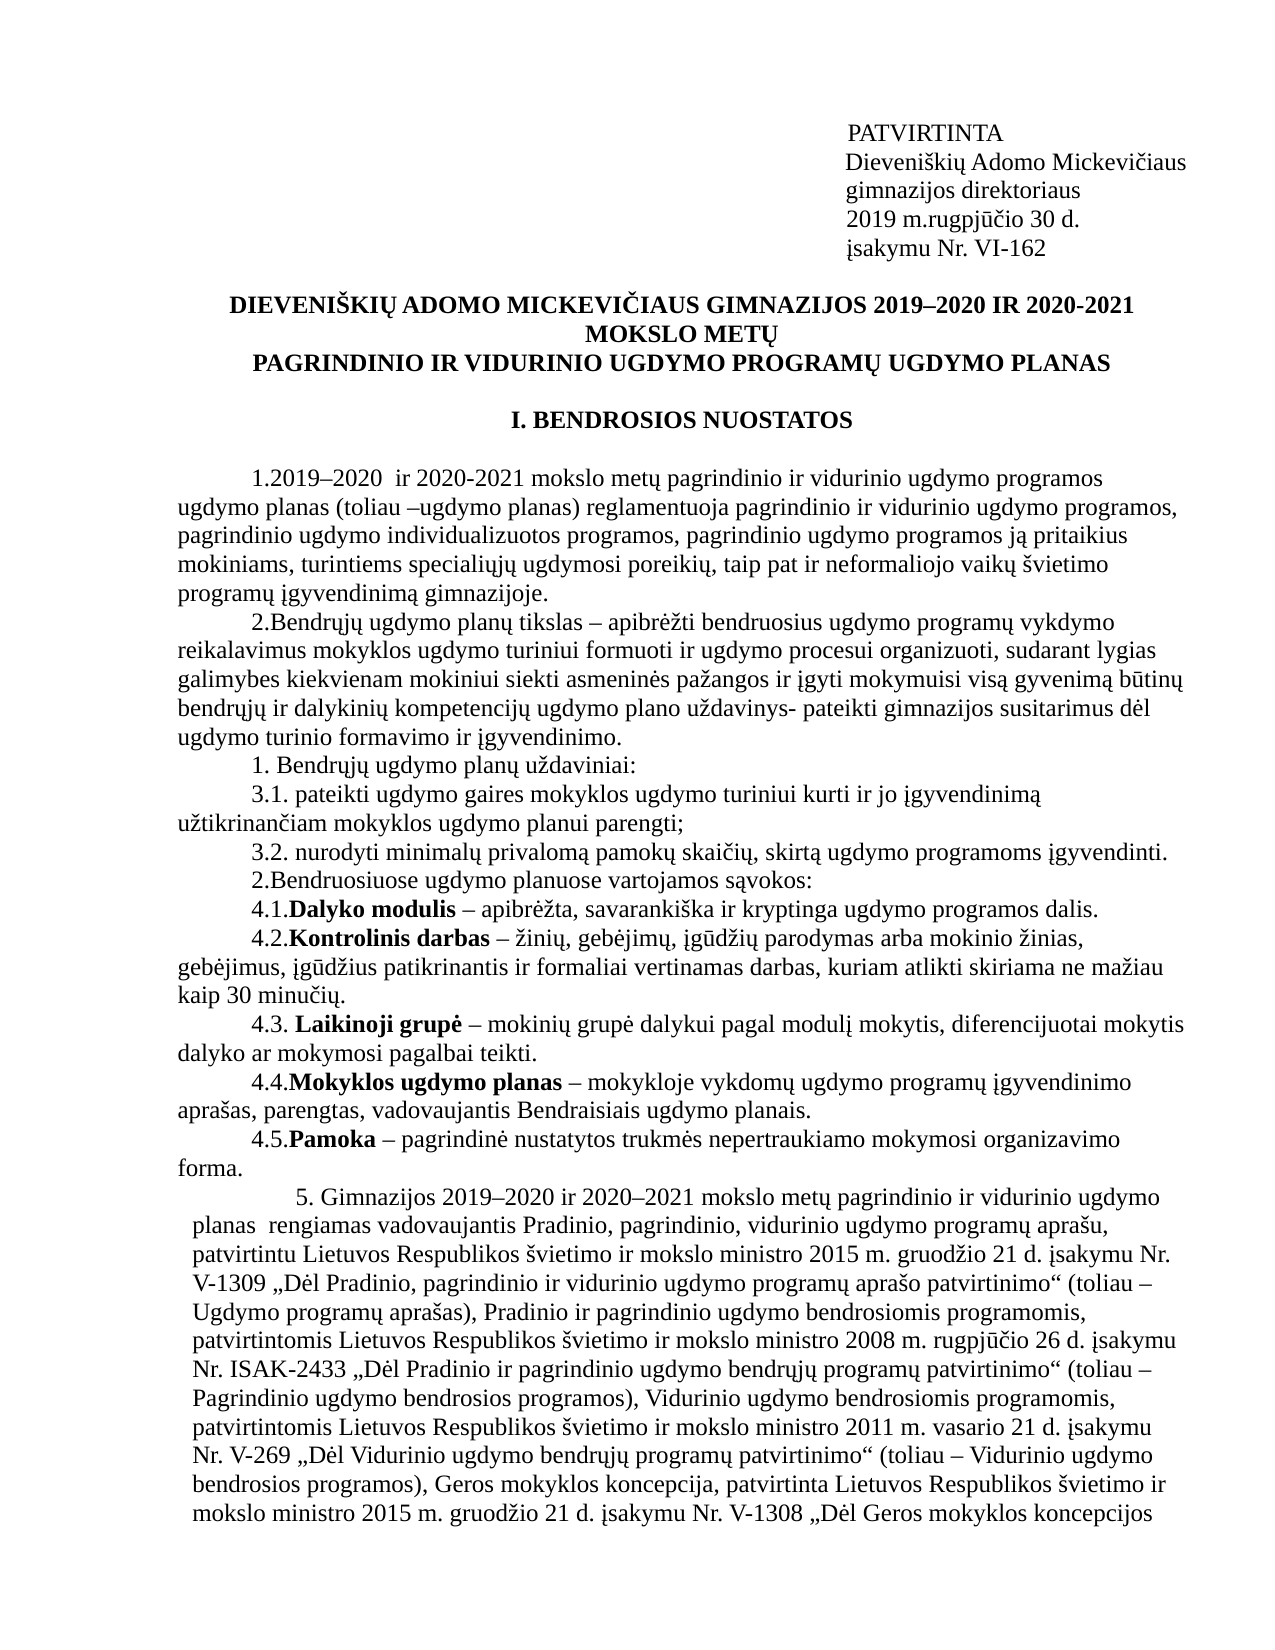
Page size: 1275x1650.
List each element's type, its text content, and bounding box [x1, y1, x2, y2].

text 2019 m.rugpjūčio 30 d. [177, 204, 1186, 233]
text 3.2. nurodyti minimalų privalomą pamokų skaičių, skirtą ugdymo programoms įgyvendinti. [177, 837, 1186, 866]
text PATVIRTINTA [177, 118, 1186, 147]
list Kontrolinis darbas – žinių, gebėjimų, įgūdžių parodymas arba mokinio žinias, gebėjimus, įgūdžius patikrinantis ir formaliai vertinamas darbas, kuriam atlikti skiriama ne mažiau kaip 30 minučių. [177, 923, 1186, 1009]
list Dalyko modulis – apibrėžta, savarankiška ir kryptinga ugdymo programos dalis. [177, 894, 1186, 923]
list Bendruosiuose ugdymo planuose vartojamos sąvokos: [177, 866, 1186, 894]
list Bendrųjų ugdymo planų uždaviniai: [177, 751, 1186, 779]
text PAGRINDINIO IR VIDURINIO UGDYMO PROGRAMŲ UGDYMO PLANAS [177, 348, 1186, 377]
text I. BENDROSIOS NUOSTATOS [177, 406, 1186, 434]
list Pamoka – pagrindinė nustatytos trukmės nepertraukiamo mokymosi organizavimo forma. [177, 1124, 1186, 1182]
list Laikinoji grupė – mokinių grupė dalykui pagal modulį mokytis, diferencijuotai mokytis dalyko ar mokymosi pagalbai teikti. [177, 1009, 1186, 1067]
text 5. Gimnazijos 2019–2020 ir 2020–2021 mokslo metų pagrindinio ir vidurinio ugdymo planas rengiamas vadovaujantis Pradinio, pagrindinio, vidurinio ugdymo programų aprašu, patvirtintu Lietuvos Respublikos švietimo ir mokslo ministro 2015 m. gruodžio 21 d. įsakymu Nr. V-1309 „Dėl Pradinio, pagrindinio ir vidurinio ugdymo programų aprašo patvirtinimo“ (toliau – Ugdymo programų aprašas), Pradinio ir pagrindinio ugdymo bendrosiomis programomis, patvirtintomis Lietuvos Respublikos švietimo ir mokslo ministro 2008 m. rugpjūčio 26 d. įsakymu Nr. ISAK-2433 „Dėl Pradinio ir pagrindinio ugdymo bendrųjų programų patvirtinimo“ (toliau – Pagrindinio ugdymo bendrosios programos), Vidurinio ugdymo bendrosiomis programomis, patvirtintomis Lietuvos Respublikos švietimo ir mokslo ministro 2011 m. vasario 21 d. įsakymu Nr. V-269 „Dėl Vidurinio ugdymo bendrųjų programų patvirtinimo“ (toliau – Vidurinio ugdymo bendrosios programos), Geros mokyklos koncepcija, patvirtinta Lietuvos Respublikos švietimo ir mokslo ministro 2015 m. gruodžio 21 d. įsakymu Nr. V-1308 „Dėl Geros mokyklos koncepcijos [153, 1182, 1186, 1527]
text Dieveniškių Adomo Mickevičiaus [177, 147, 1186, 176]
text DIEVENIŠKIŲ ADOMO MICKEVIČIAUS GIMNAZIJOS 2019–2020 IR 2020-2021 MOKSLO METŲ [177, 291, 1186, 348]
text įsakymu Nr. VI-162 [177, 233, 1186, 262]
list 2019–2020 ir 2020-2021 mokslo metų pagrindinio ir vidurinio ugdymo programos ugdymo planas (toliau –ugdymo planas) reglamentuoja pagrindinio ir vidurinio ugdymo programos, pagrindinio ugdymo individualizuotos programos, pagrindinio ugdymo programos ją pritaikius mokiniams, turintiems specialiųjų ugdymosi poreikių, taip pat ir neformaliojo vaikų švietimo programų įgyvendinimą gimnazijoje. [177, 463, 1186, 607]
text 3.1. pateikti ugdymo gaires mokyklos ugdymo turiniui kurti ir jo įgyvendinimą užtikrinančiam mokyklos ugdymo planui parengti; [177, 779, 1186, 837]
list Mokyklos ugdymo planas – mokykloje vykdomų ugdymo programų įgyvendinimo aprašas, parengtas, vadovaujantis Bendraisiais ugdymo planais. [177, 1067, 1186, 1124]
list Bendrųjų ugdymo planų tikslas – apibrėžti bendruosius ugdymo programų vykdymo reikalavimus mokyklos ugdymo turiniui formuoti ir ugdymo procesui organizuoti, sudarant lygias galimybes kiekvienam mokiniui siekti asmeninės pažangos ir įgyti mokymuisi visą gyvenimą būtinų bendrųjų ir dalykinių kompetencijų ugdymo plano uždavinys- pateikti gimnazijos susitarimus dėl ugdymo turinio formavimo ir įgyvendinimo. [177, 607, 1186, 751]
text gimnazijos direktoriaus [177, 176, 1186, 204]
